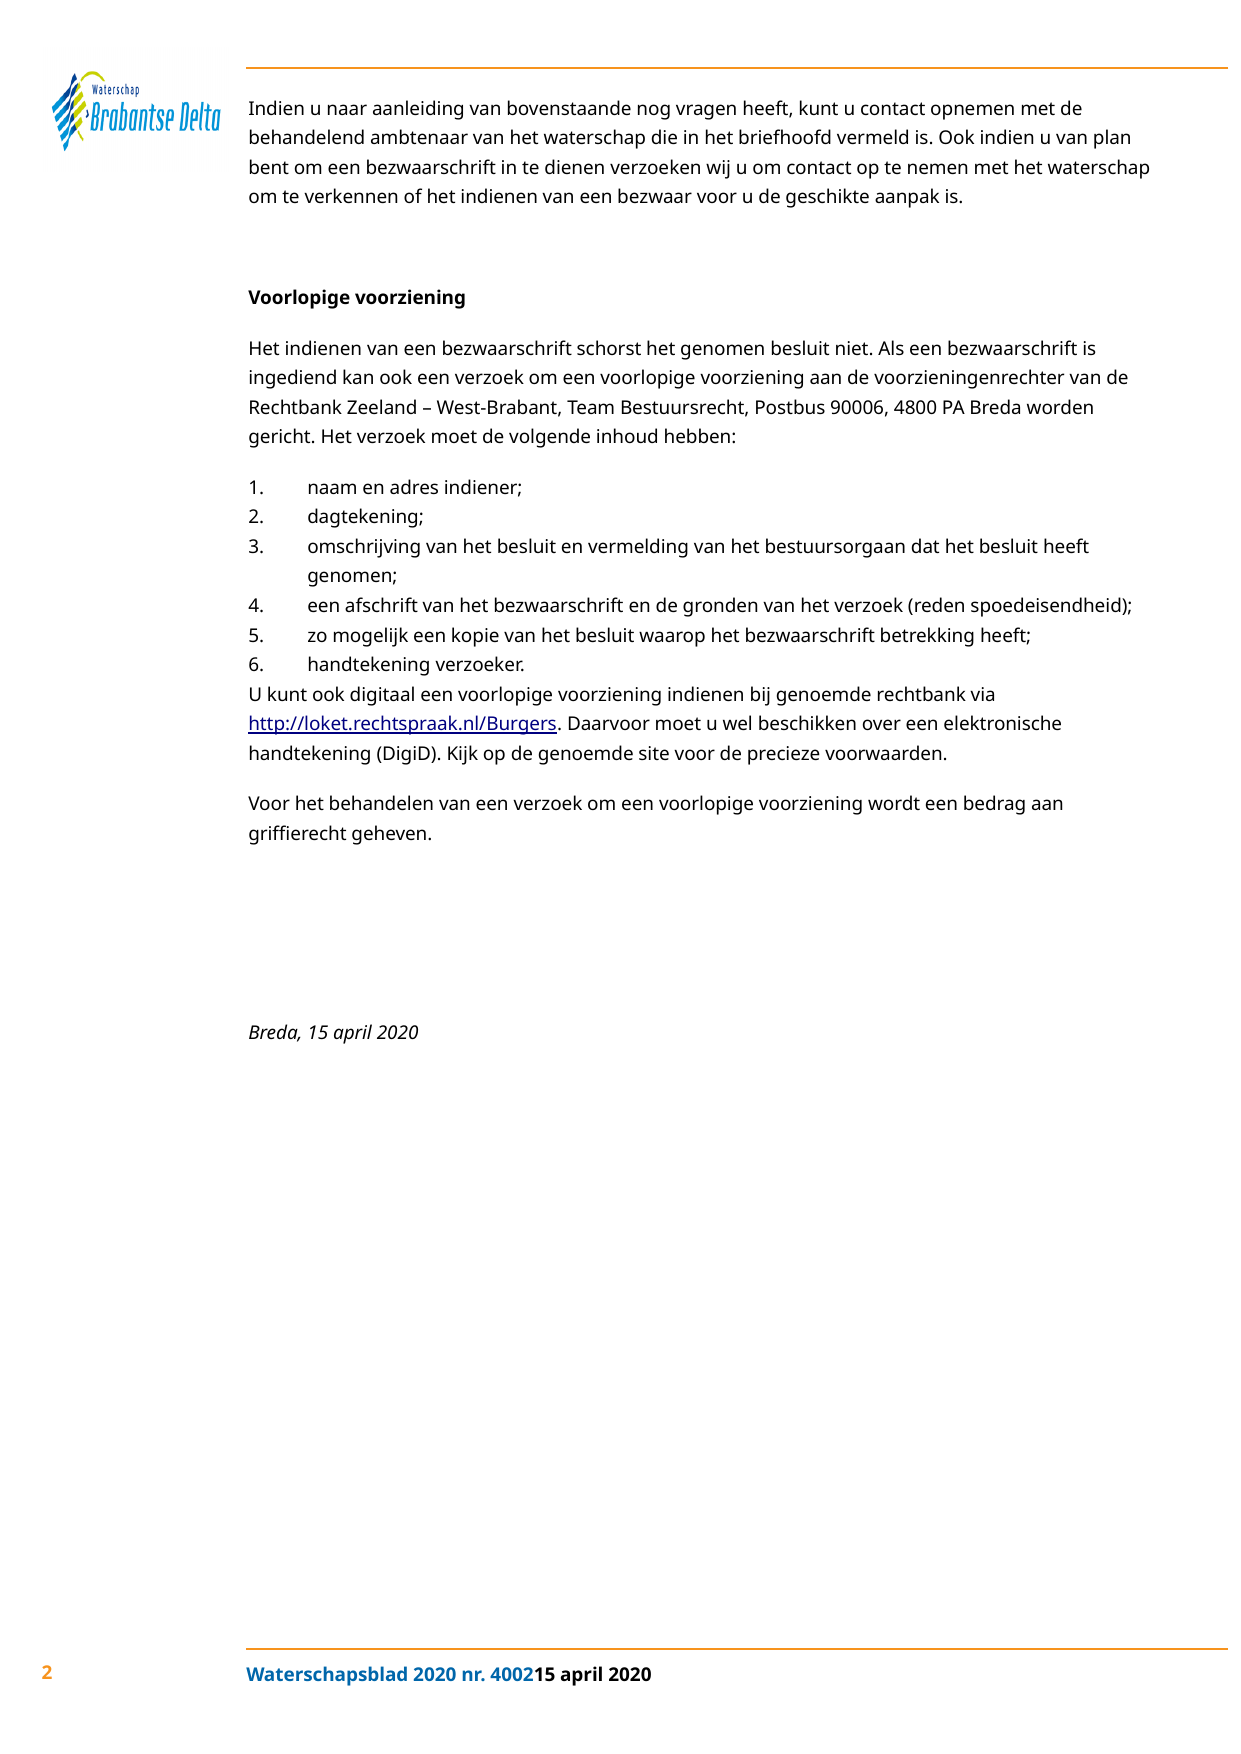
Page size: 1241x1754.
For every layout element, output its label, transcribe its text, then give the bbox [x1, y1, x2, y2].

text U kunt ook digitaal een voorlopige voorziening indienen bij genoemde rechtbank via http://loket.rechtspraak.nl/Burgers. Daarvoor moet u wel beschikken over een elektronische handtekening (DigiD). Kijk op de genoemde site voor de precieze voorwaarden. [248, 681, 1152, 766]
list een afschrift van het bezwaarschrift en de gronden van het verzoek (reden spoedeisendheid); [248, 592, 1152, 618]
text Breda, 15 april 2020 [248, 1019, 1152, 1045]
list handtekening verzoeker. [248, 651, 1152, 677]
text Het indienen van een bezwaarschrift schorst het genomen besluit niet. Als een bezwaarschrift is ingediend kan ook een verzoek om een voorlopige voorziening aan de voorzieningenrechter van de Rechtbank Zeeland – West-Brabant, Team Bestuursrecht, Postbus 90006, 4800 PA Breda worden gericht. Het verzoek moet de volgende inhoud hebben: [248, 335, 1152, 449]
text Voor het behandelen van een verzoek om een voorlopige voorziening wordt een bedrag aan griffierecht geheven. [248, 791, 1152, 846]
text Indien u naar aanleiding van bovenstaande nog vragen heeft, kunt u contact opnemen met de behandelend ambtenaar van het waterschap die in het briefhoofd vermeld is. Ook indien u van plan bent om een bezwaarschrift in te dienen verzoeken wij u om contact op te nemen met het waterschap om te verkennen of het indienen van een bezwaar voor u de geschikte aanpak is. [248, 95, 1152, 209]
text Voorlopige voorziening [248, 284, 1152, 310]
list dagtekening; [248, 503, 1152, 529]
list zo mogelijk een kopie van het besluit waarop het bezwaarschrift betrekking heeft; [248, 622, 1152, 648]
list omschrijving van het besluit en vermelding van het bestuursorgaan dat het besluit heeft genomen; [248, 533, 1152, 588]
list naam en adres indiener; [248, 474, 1152, 500]
picture [41, 47, 231, 172]
